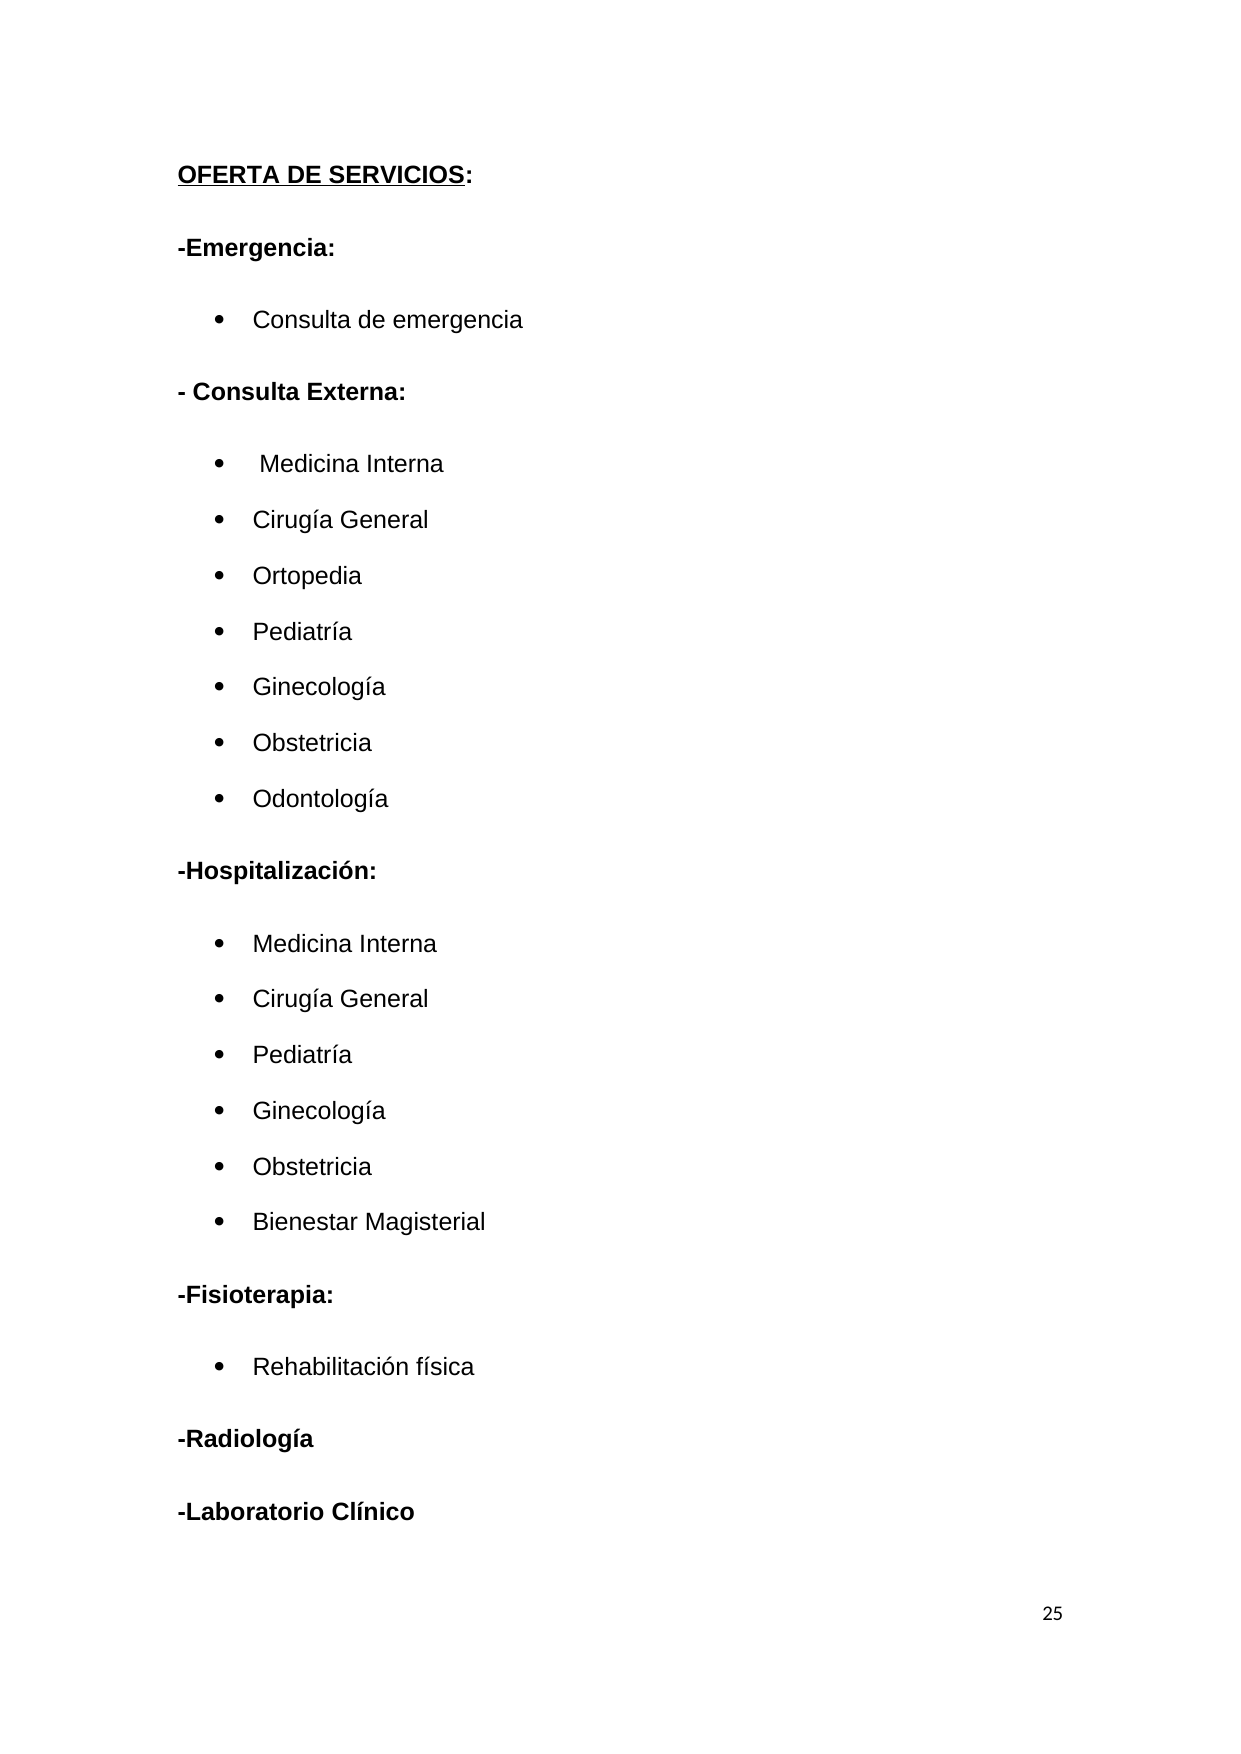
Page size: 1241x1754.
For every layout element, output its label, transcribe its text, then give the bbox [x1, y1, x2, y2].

list Odontología [215, 784, 1063, 813]
list Obstetricia [215, 1151, 1063, 1180]
list Ginecología [215, 672, 1063, 701]
list Obstetricia [215, 728, 1063, 757]
list Rehabilitación física [215, 1352, 1063, 1381]
list Bienestar Magisterial [215, 1207, 1063, 1236]
list Ortopedia [215, 561, 1063, 590]
list Medicina Interna [215, 928, 1063, 957]
list Ginecología [215, 1096, 1063, 1124]
text - Consulta Externa: [177, 377, 1063, 406]
list Cirugía General [215, 984, 1063, 1013]
text -Hospitalización: [177, 856, 1063, 885]
list Medicina Interna [215, 449, 1063, 478]
list Pediatría [215, 617, 1063, 646]
text -Fisioterapia: [177, 1279, 1063, 1308]
list Pediatría [215, 1040, 1063, 1069]
text OFERTA DE SERVICIOS: [177, 160, 1063, 189]
list Cirugía General [215, 505, 1063, 534]
text -Radiología [177, 1424, 1063, 1453]
list Consulta de emergencia [215, 305, 1063, 334]
text -Emergencia: [177, 232, 1063, 261]
text -Laboratorio Clínico [177, 1497, 1063, 1525]
